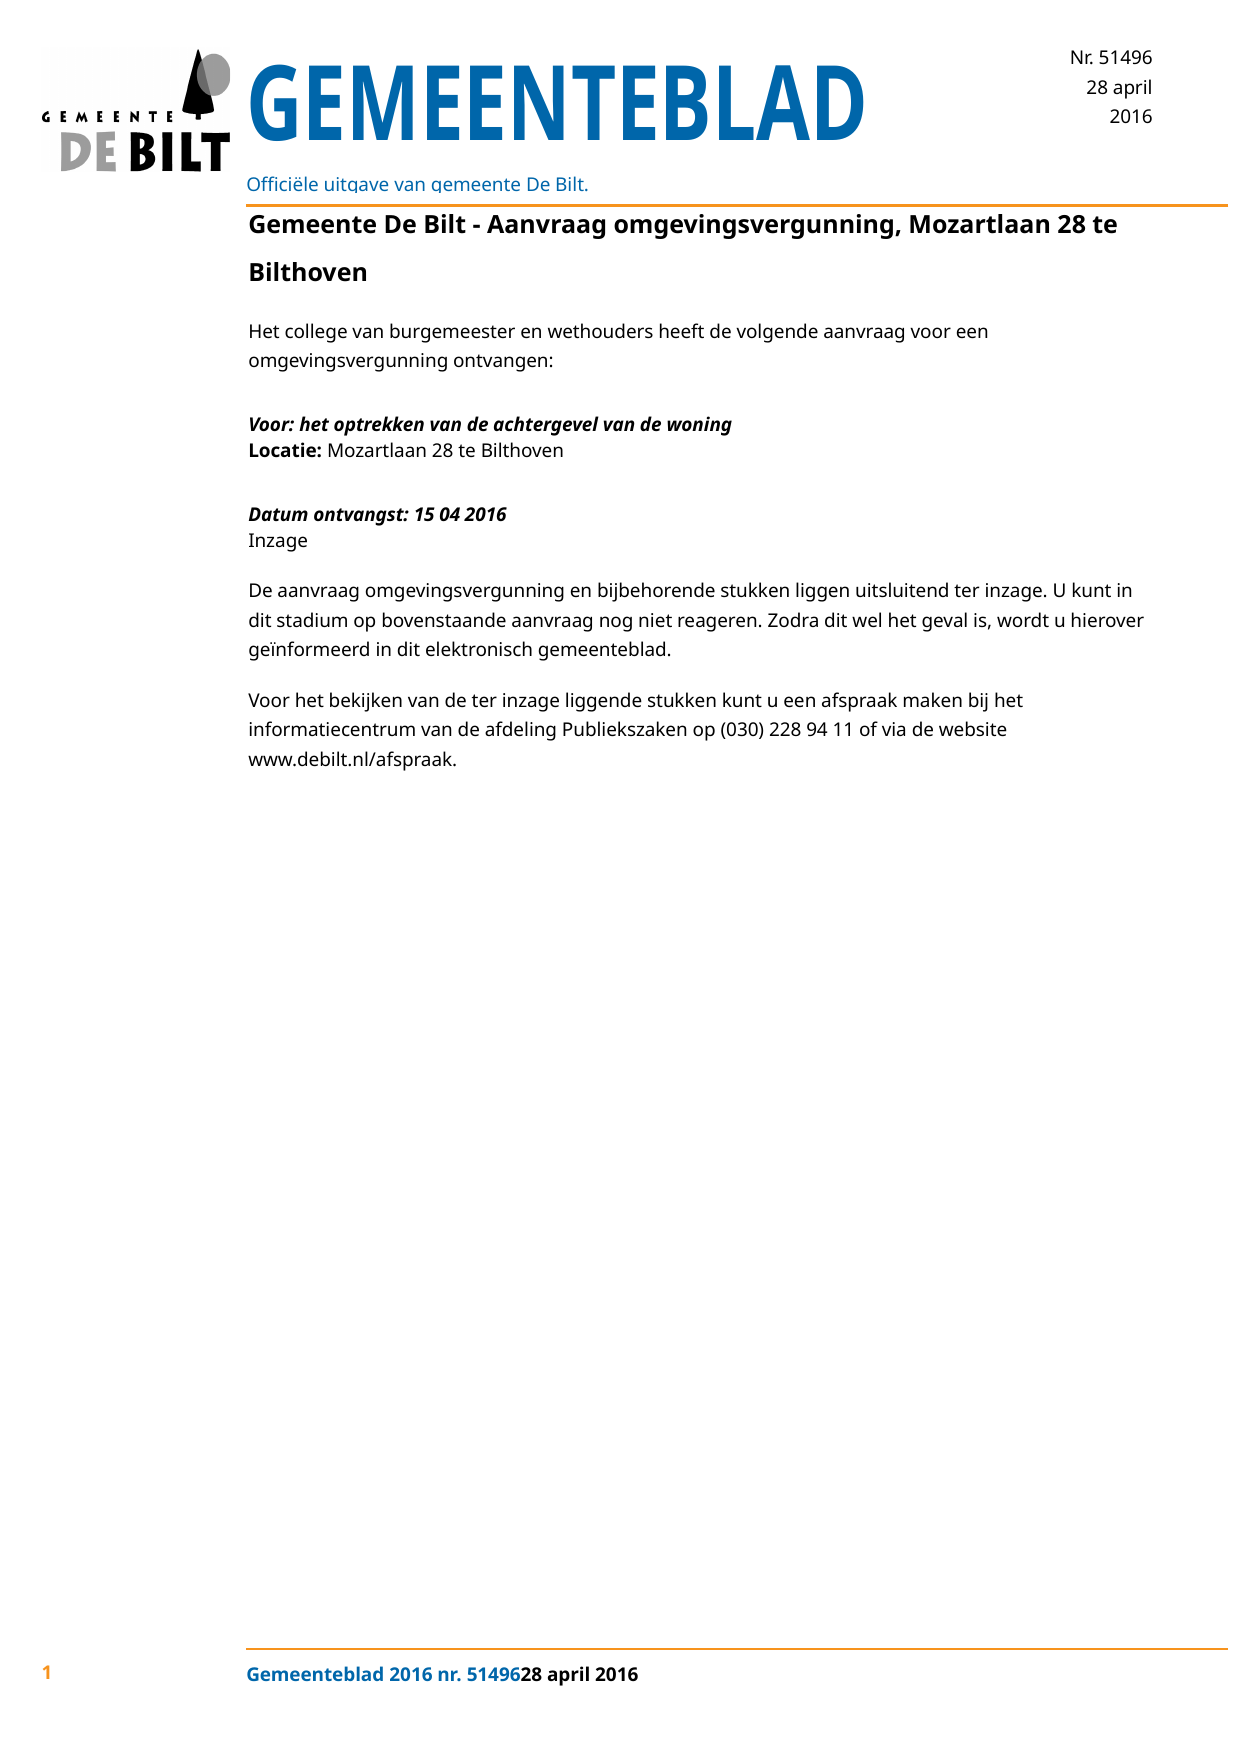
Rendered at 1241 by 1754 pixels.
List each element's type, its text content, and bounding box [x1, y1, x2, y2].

text Inzage [248, 527, 1152, 553]
text Locatie: Mozartlaan 28 te Bilthoven [248, 437, 1152, 463]
text Datum ontvangst: 15 04 2016 [248, 501, 1152, 527]
text Het college van burgemeester en wethouders heeft de volgende aanvraag voor een omgevingsvergunning ontvangen: [248, 318, 1152, 373]
text Gemeente De Bilt - Aanvraag omgevingsvergunning, Mozartlaan 28 te Bilthoven [248, 207, 1152, 288]
text De aanvraag omgevingsvergunning en bijbehorende stukken liggen uitsluitend ter inzage. U kunt in dit stadium op bovenstaande aanvraag nog niet reageren. Zodra dit wel het geval is, wordt u hierover geïnformeerd in dit elektronisch gemeenteblad. [248, 577, 1152, 662]
picture [41, 47, 231, 172]
text Voor het bekijken van de ter inzage liggende stukken kunt u een afspraak maken bij het informatiecentrum van de afdeling Publiekszaken op (030) 228 94 11 of via de website www.debilt.nl/afspraak. [248, 687, 1152, 772]
text Voor: het optrekken van de achtergevel van de woning [248, 411, 1152, 437]
